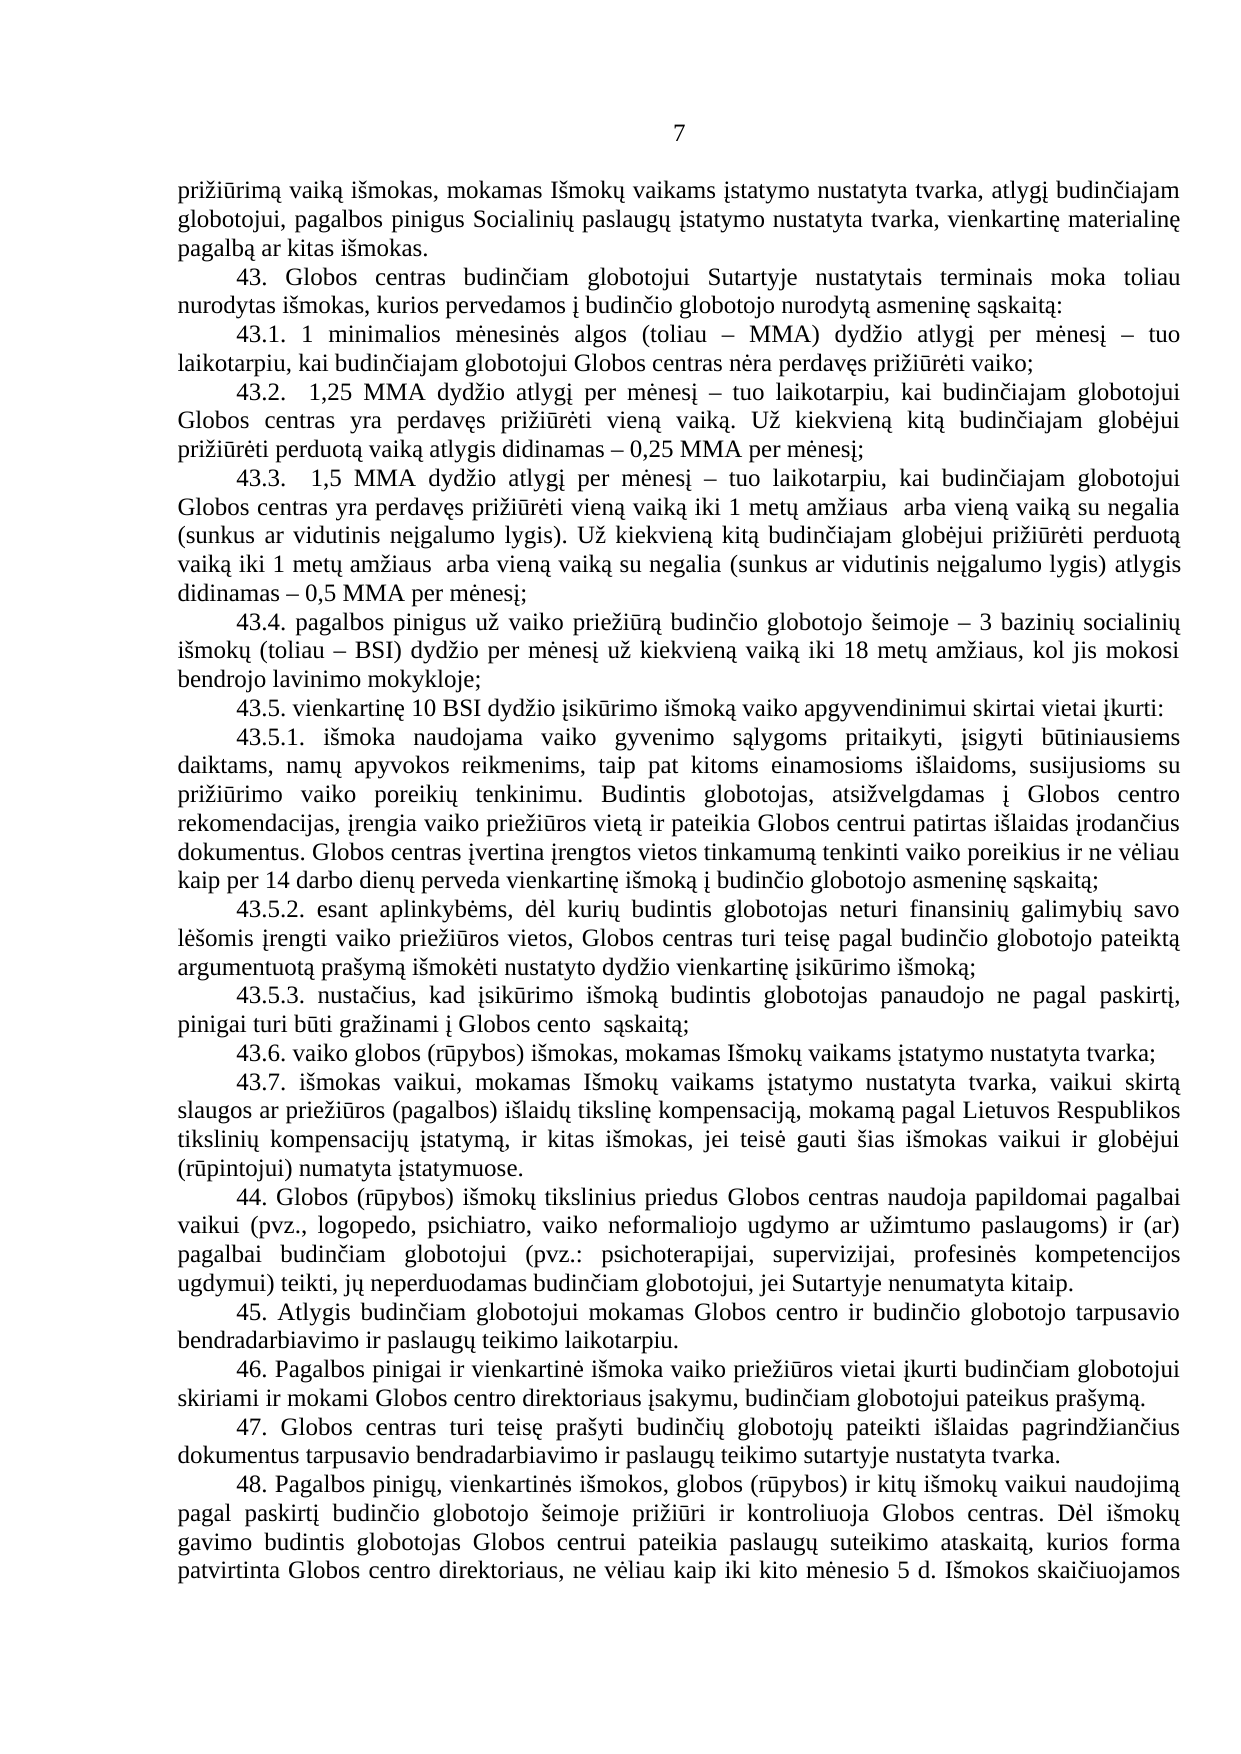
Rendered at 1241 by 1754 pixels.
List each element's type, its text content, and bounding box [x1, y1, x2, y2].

text 43.5. vienkartinę 10 BSI dydžio įsikūrimo išmoką vaiko apgyvendinimui skirtai vietai įkurti: [177, 693, 1181, 722]
text 43.2. 1,25 MMA dydžio atlygį per mėnesį – tuo laikotarpiu, kai budinčiajam globotojui Globos centras yra perdavęs prižiūrėti vieną vaiką. Už kiekvieną kitą budinčiajam globėjui prižiūrėti perduotą vaiką atlygis didinamas – 0,25 MMA per mėnesį; [177, 377, 1181, 463]
text prižiūrimą vaiką išmokas, mokamas Išmokų vaikams įstatymo nustatyta tvarka, atlygį budinčiajam globotojui, pagalbos pinigus Socialinių paslaugų įstatymo nustatyta tvarka, vienkartinę materialinę pagalbą ar kitas išmokas. [177, 176, 1181, 262]
text 43.6. vaiko globos (rūpybos) išmokas, mokamas Išmokų vaikams įstatymo nustatyta tvarka; [177, 1038, 1181, 1067]
text 43.4. pagalbos pinigus už vaiko priežiūrą budinčio globotojo šeimoje – 3 bazinių socialinių išmokų (toliau – BSI) dydžio per mėnesį už kiekvieną vaiką iki 18 metų amžiaus, kol jis mokosi bendrojo lavinimo mokykloje; [177, 607, 1181, 693]
text 43. Globos centras budinčiam globotojui Sutartyje nustatytais terminais moka toliau nurodytas išmokas, kurios pervedamos į budinčio globotojo nurodytą asmeninę sąskaitą: [177, 262, 1181, 319]
text 43.5.3. nustačius, kad įsikūrimo išmoką budintis globotojas panaudojo ne pagal paskirtį, pinigai turi būti gražinami į Globos cento sąskaitą; [177, 981, 1181, 1038]
text 48. Pagalbos pinigų, vienkartinės išmokos, globos (rūpybos) ir kitų išmokų vaikui naudojimą pagal paskirtį budinčio globotojo šeimoje prižiūri ir kontroliuoja Globos centras. Dėl išmokų gavimo budintis globotojas Globos centrui pateikia paslaugų suteikimo ataskaitą, kurios forma patvirtinta Globos centro direktoriaus, ne vėliau kaip iki kito mėnesio 5 d. Išmokos skaičiuojamos [177, 1469, 1181, 1584]
text 43.7. išmokas vaikui, mokamas Išmokų vaikams įstatymo nustatyta tvarka, vaikui skirtą slaugos ar priežiūros (pagalbos) išlaidų tikslinę kompensaciją, mokamą pagal Lietuvos Respublikos tikslinių kompensacijų įstatymą, ir kitas išmokas, jei teisė gauti šias išmokas vaikui ir globėjui (rūpintojui) numatyta įstatymuose. [177, 1067, 1181, 1182]
text 43.1. 1 minimalios mėnesinės algos (toliau – MMA) dydžio atlygį per mėnesį – tuo laikotarpiu, kai budinčiajam globotojui Globos centras nėra perdavęs prižiūrėti vaiko; [177, 319, 1181, 377]
text 47. Globos centras turi teisę prašyti budinčių globotojų pateikti išlaidas pagrindžiančius dokumentus tarpusavio bendradarbiavimo ir paslaugų teikimo sutartyje nustatyta tvarka. [177, 1412, 1181, 1469]
text 43.5.1. išmoka naudojama vaiko gyvenimo sąlygoms pritaikyti, įsigyti būtiniausiems daiktams, namų apyvokos reikmenims, taip pat kitoms einamosioms išlaidoms, susijusioms su prižiūrimo vaiko poreikių tenkinimu. Budintis globotojas, atsižvelgdamas į Globos centro rekomendacijas, įrengia vaiko priežiūros vietą ir pateikia Globos centrui patirtas išlaidas įrodančius dokumentus. Globos centras įvertina įrengtos vietos tinkamumą tenkinti vaiko poreikius ir ne vėliau kaip per 14 darbo dienų perveda vienkartinę išmoką į budinčio globotojo asmeninę sąskaitą; [177, 722, 1181, 894]
text 43.5.2. esant aplinkybėms, dėl kurių budintis globotojas neturi finansinių galimybių savo lėšomis įrengti vaiko priežiūros vietos, Globos centras turi teisę pagal budinčio globotojo pateiktą argumentuotą prašymą išmokėti nustatyto dydžio vienkartinę įsikūrimo išmoką; [177, 894, 1181, 981]
text 43.3. 1,5 MMA dydžio atlygį per mėnesį – tuo laikotarpiu, kai budinčiajam globotojui Globos centras yra perdavęs prižiūrėti vieną vaiką iki 1 metų amžiaus arba vieną vaiką su negalia (sunkus ar vidutinis neįgalumo lygis). Už kiekvieną kitą budinčiajam globėjui prižiūrėti perduotą vaiką iki 1 metų amžiaus arba vieną vaiką su negalia (sunkus ar vidutinis neįgalumo lygis) atlygis didinamas – 0,5 MMA per mėnesį; [177, 463, 1181, 607]
text 45. Atlygis budinčiam globotojui mokamas Globos centro ir budinčio globotojo tarpusavio bendradarbiavimo ir paslaugų teikimo laikotarpiu. [177, 1297, 1181, 1354]
text 44. Globos (rūpybos) išmokų tikslinius priedus Globos centras naudoja papildomai pagalbai vaikui (pvz., logopedo, psichiatro, vaiko neformaliojo ugdymo ar užimtumo paslaugoms) ir (ar) pagalbai budinčiam globotojui (pvz.: psichoterapijai, supervizijai, profesinės kompetencijos ugdymui) teikti, jų neperduodamas budinčiam globotojui, jei Sutartyje nenumatyta kitaip. [177, 1182, 1181, 1297]
text 46. Pagalbos pinigai ir vienkartinė išmoka vaiko priežiūros vietai įkurti budinčiam globotojui skiriami ir mokami Globos centro direktoriaus įsakymu, budinčiam globotojui pateikus prašymą. [177, 1354, 1181, 1412]
